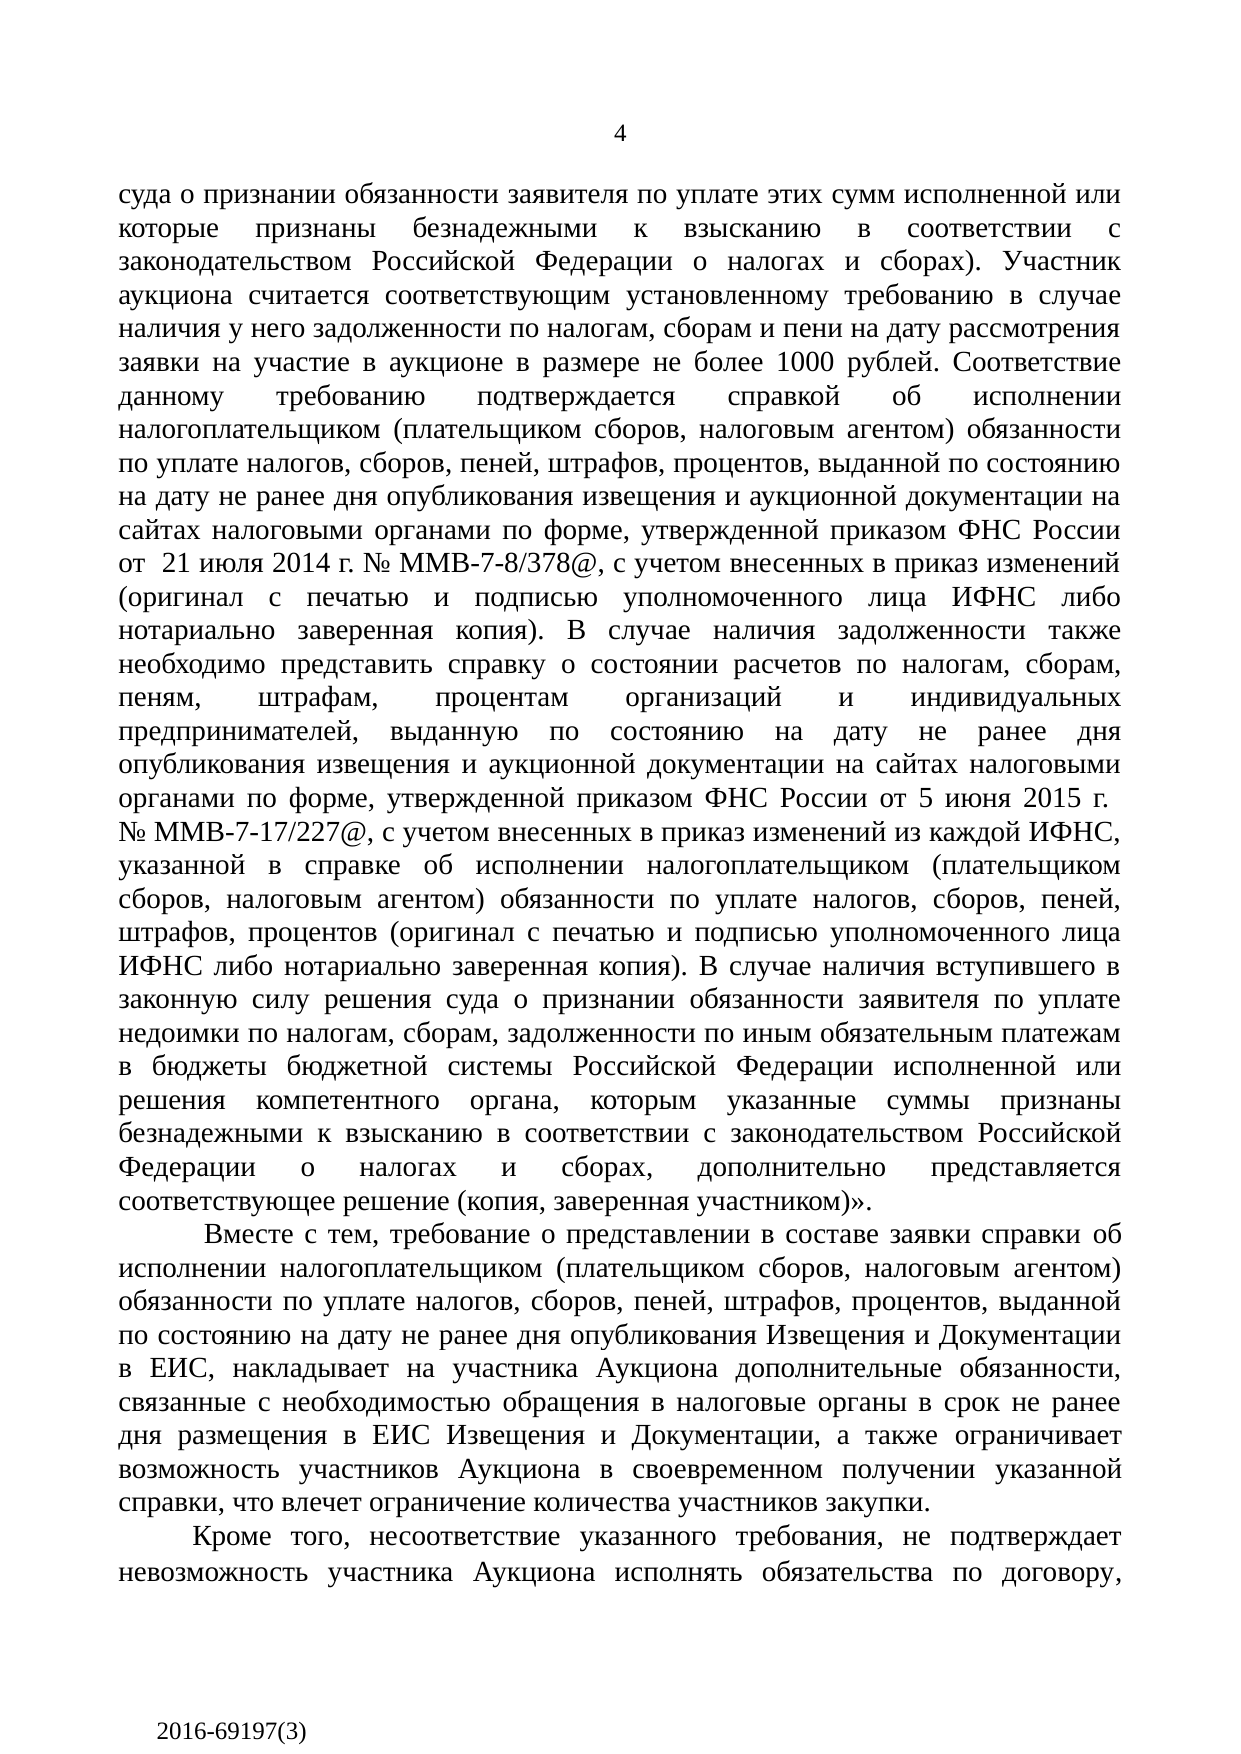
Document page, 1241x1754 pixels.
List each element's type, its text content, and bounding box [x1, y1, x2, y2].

text Вместе с тем, требование о представлении в составе заявки справки об исполнении налогоплательщиком (плательщиком сборов, налоговым агентом) обязанности по уплате налогов, сборов, пеней, штрафов, процентов, выданной по состоянию на дату не ранее дня опубликования Извещения и Документации в ЕИС, накладывает на участника Аукциона дополнительные обязанности, связанные с необходимостью обращения в налоговые органы в срок не ранее дня размещения в ЕИС Извещения и Документации, а также ограничивает возможность участников Аукциона в своевременном получении указанной справки, что влечет ограничение количества участников закупки. [118, 1216, 1122, 1518]
text суда о признании обязанности заявителя по уплате этих сумм исполненной или которые признаны безнадежными к взысканию в соответствии с законодательством Российской Федерации о налогах и сборах). Участник аукциона считается соответствующим установленному требованию в случае наличия у него задолженности по налогам, сборам и пени на дату рассмотрения заявки на участие в аукционе в размере не более 1000 рублей. Соответствие данному требованию подтверждается справкой об исполнении налогоплательщиком (плательщиком сборов, налоговым агентом) обязанности по уплате налогов, сборов, пеней, штрафов, процентов, выданной по состоянию на дату не ранее дня опубликования извещения и аукционной документации на сайтах налоговыми органами по форме, утвержденной приказом ФНС России от 21 июля 2014 г. № ММВ-7-8/378@, с учетом внесенных в приказ изменений (оригинал с печатью и подписью уполномоченного лица ИФНС либо нотариально заверенная копия). В случае наличия задолженности также необходимо представить справку о состоянии расчетов по налогам, сборам, пеням, штрафам, процентам организаций и индивидуальных предпринимателей, выданную по состоянию на дату не ранее дня опубликования извещения и аукционной документации на сайтах налоговыми органами по форме, утвержденной приказом ФНС России от 5 июня 2015 г. № ММВ-7-17/227@, с учетом внесенных в приказ изменений из каждой ИФНС, указанной в справке об исполнении налогоплательщиком (плательщиком сборов, налоговым агентом) обязанности по уплате налогов, сборов, пеней, штрафов, процентов (оригинал с печатью и подписью уполномоченного лица ИФНС либо нотариально заверенная копия). В случае наличия вступившего в законную силу решения суда о признании обязанности заявителя по уплате недоимки по налогам, сборам, задолженности по иным обязательным платежам в бюджеты бюджетной системы Российской Федерации исполненной или решения компетентного органа, которым указанные суммы признаны безнадежными к взысканию в соответствии с законодательством Российской Федерации о налогах и сборах, дополнительно представляется соответствующее решение (копия, заверенная участником)». [118, 176, 1122, 1216]
text Кроме того, несоответствие указанного требования, не подтверждает невозможность участника Аукциона исполнять обязательства по договору, [118, 1518, 1122, 1587]
